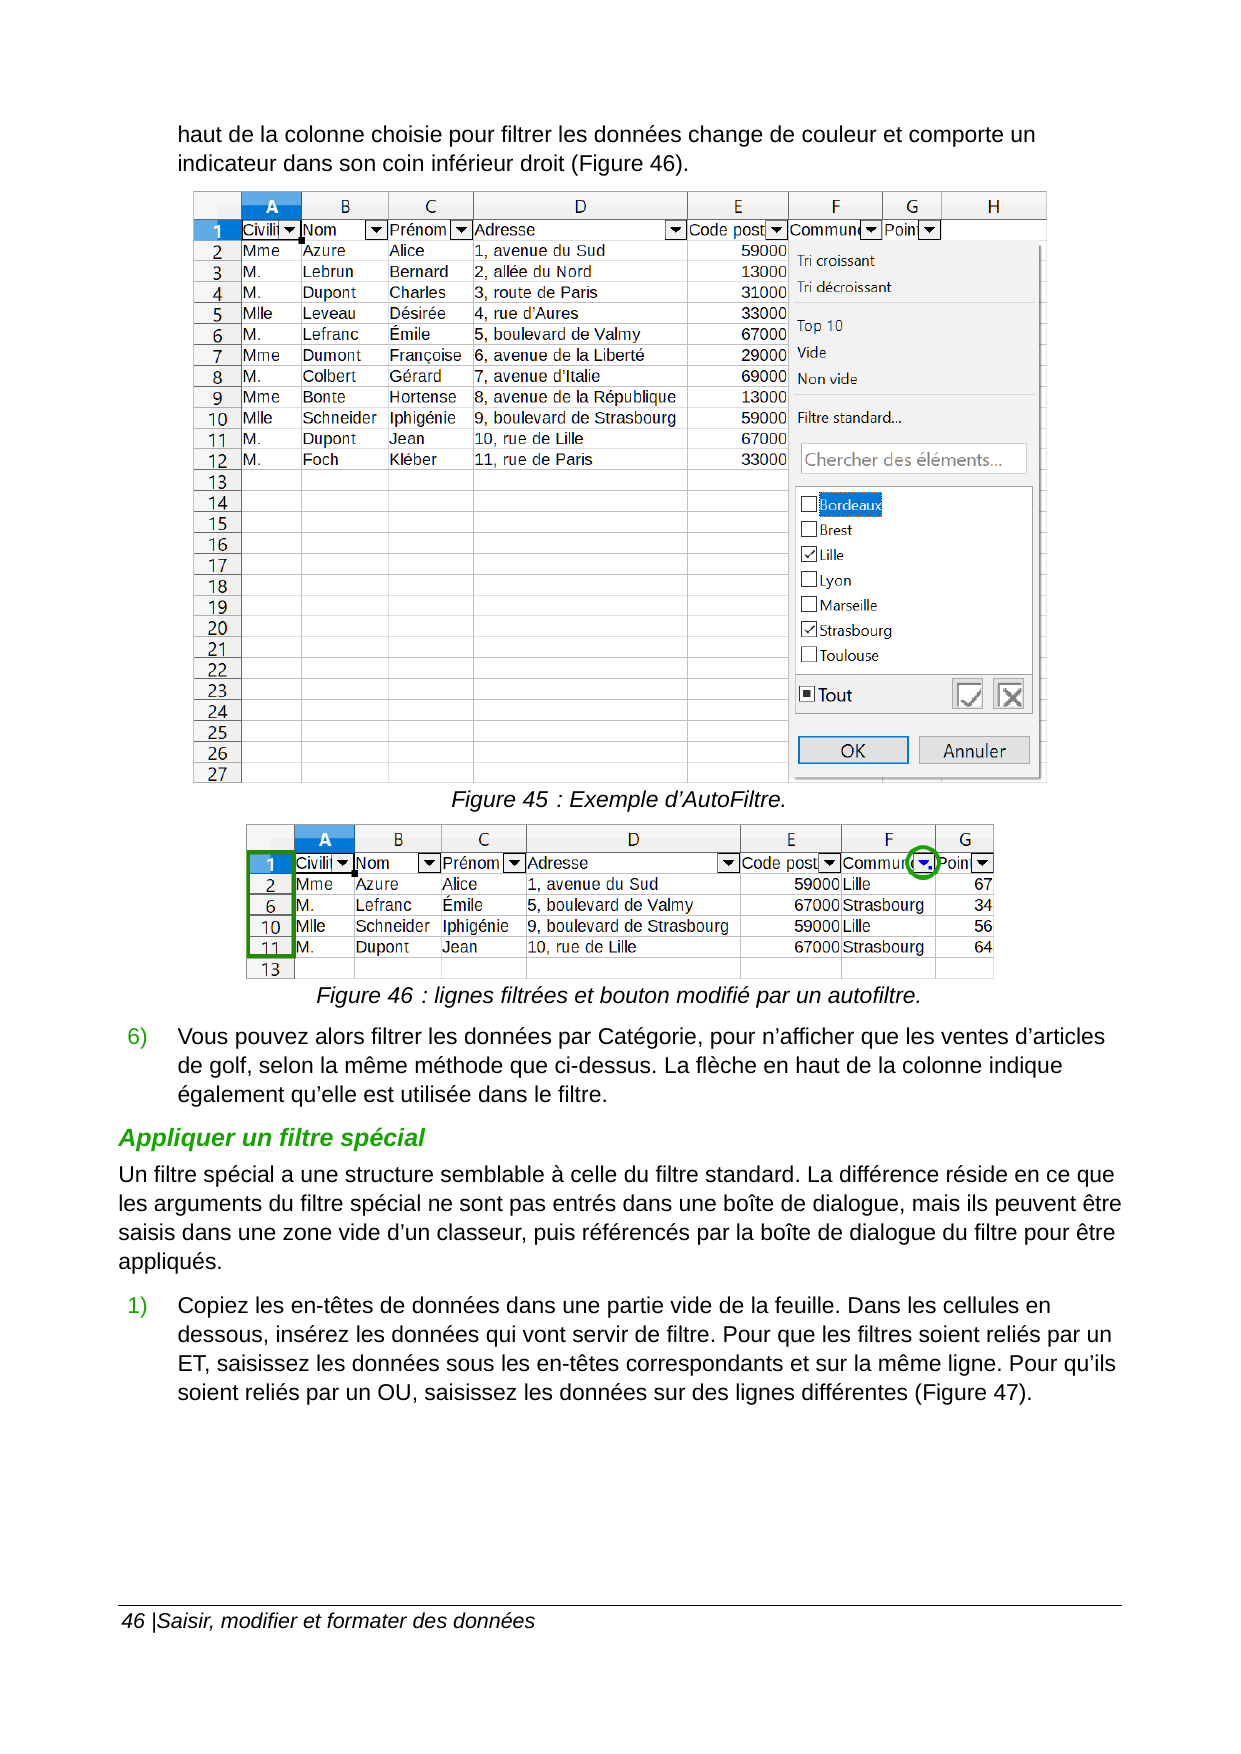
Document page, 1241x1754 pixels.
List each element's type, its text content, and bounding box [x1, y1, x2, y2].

picture [246, 824, 994, 979]
picture [193, 191, 1047, 783]
text Un filtre spécial a une structure semblable à celle du filtre standard. La différence réside en ce que les arguments du filtre spécial ne sont pas entrés dans une boîte de dialogue, mais ils peuvent être saisis dans une zone vide d’un classeur, puis référencés par la boîte de dialogue du filtre pour être appliqués. [118, 1158, 1122, 1274]
subtitle Appliquer un filtre spécial [118, 1122, 1122, 1152]
text Figure 45 : Exemple d’AutoFiltre. [118, 783, 1122, 812]
list Vous pouvez alors filtrer les données par Catégorie, pour n’afficher que les ventes d’articles de golf, selon la même méthode que ci-dessus. La flèche en haut de la colonne indique également qu’elle est utilisée dans le filtre. [148, 1020, 1122, 1107]
list haut de la colonne choisie pour filtrer les données change de couleur et comporte un indicateur dans son coin inférieur droit (Figure 46). [148, 118, 1122, 176]
list Copiez les en-têtes de données dans une partie vide de la feuille. Dans les cellules en dessous, insérez les données qui vont servir de filtre. Pour que les filtres soient reliés par un ET, saisissez les données sous les en-têtes correspondants et sur la même ligne. Pour qu’ils soient reliés par un OU, saisissez les données sur des lignes différentes (Figure 47). [148, 1289, 1122, 1406]
text Figure 46 : lignes filtrées et bouton modifié par un autofiltre. [118, 979, 1122, 1008]
